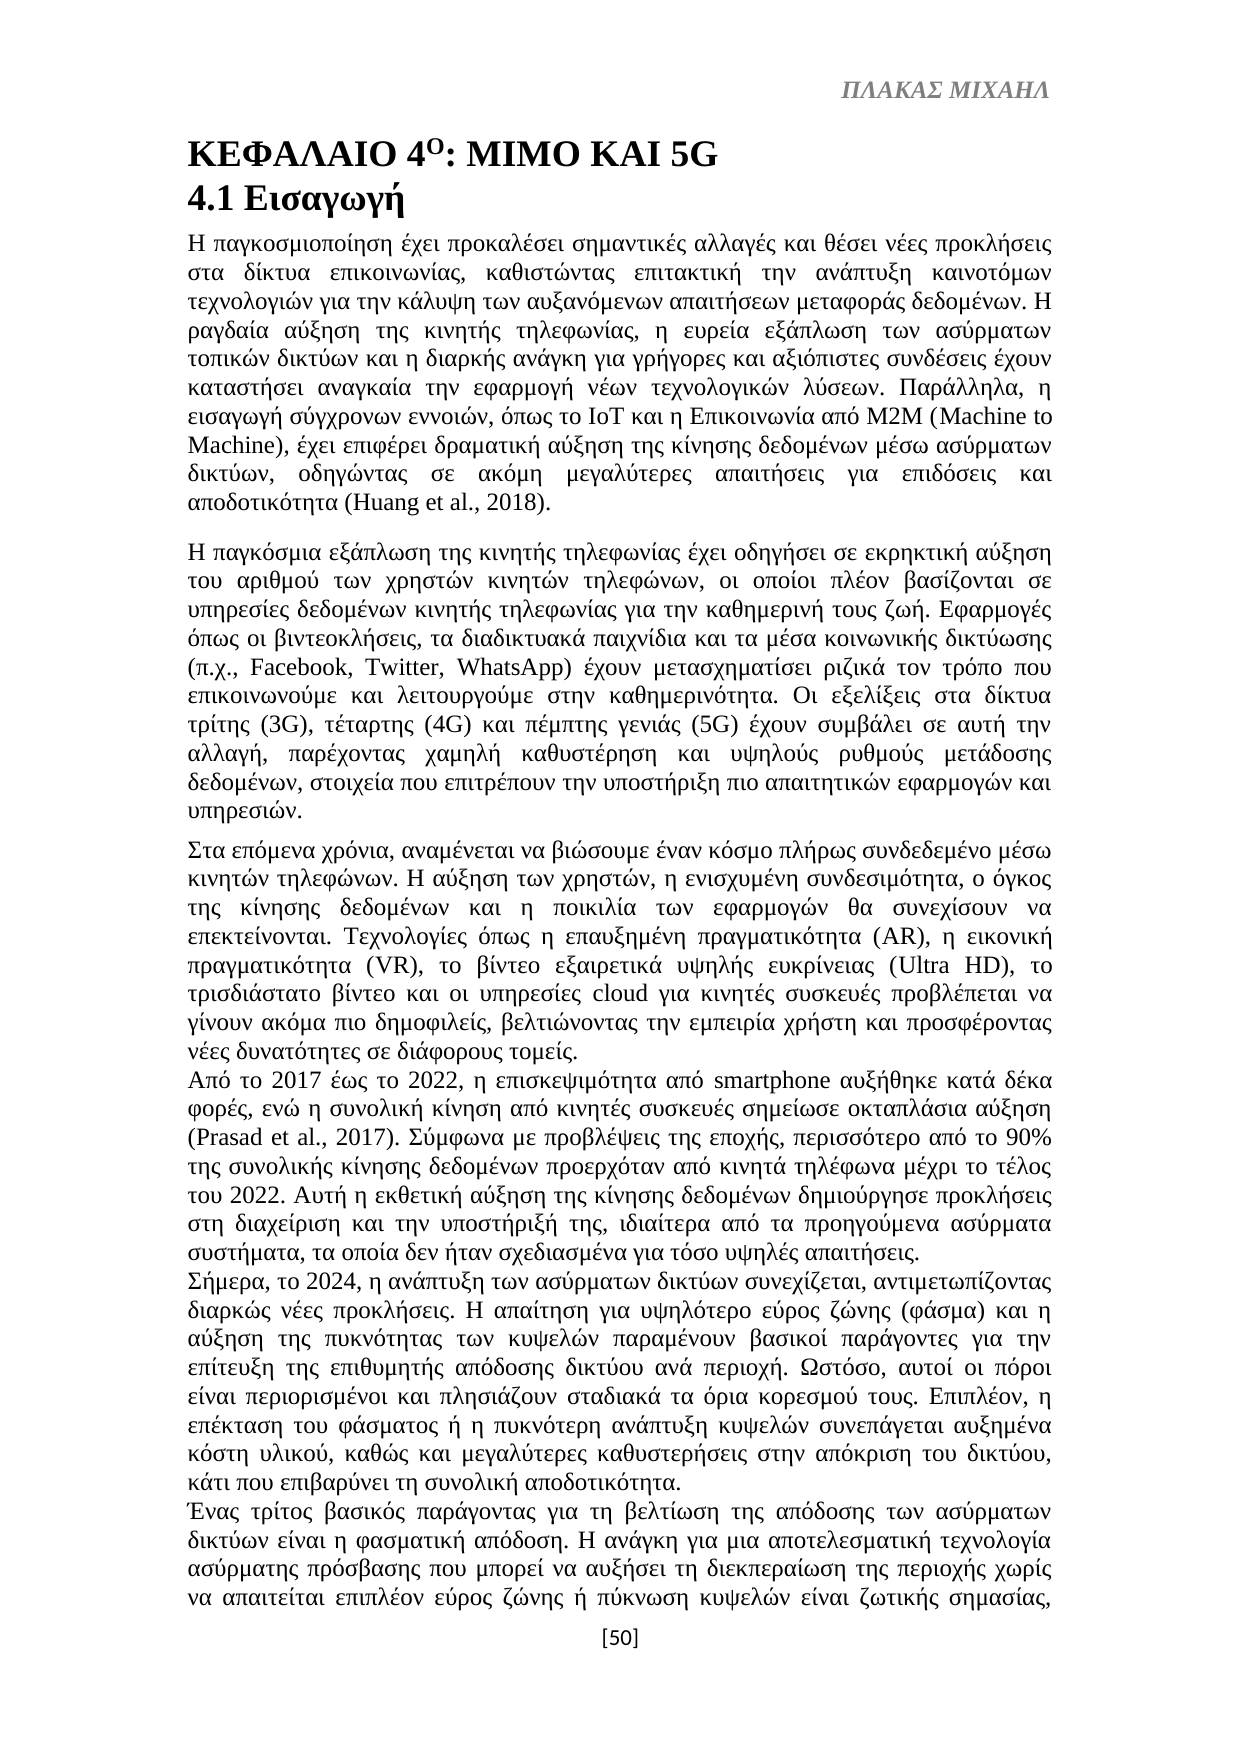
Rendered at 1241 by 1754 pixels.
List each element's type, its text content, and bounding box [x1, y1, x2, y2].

text Σήμερα, το 2024, η ανάπτυξη των ασύρματων δικτύων συνεχίζεται, αντιμετωπίζοντας διαρκώς νέες προκλήσεις. Η απαίτηση για υψηλότερο εύρος ζώνης (φάσμα) και η αύξηση της πυκνότητας των κυψελών παραμένουν βασικοί παράγοντες για την επίτευξη της επιθυμητής απόδοσης δικτύου ανά περιοχή. Ωστόσο, αυτοί οι πόροι είναι περιορισμένοι και πλησιάζουν σταδιακά τα όρια κορεσμού τους. Επιπλέον, η επέκταση του φάσματος ή η πυκνότερη ανάπτυξη κυψελών συνεπάγεται αυξημένα κόστη υλικού, καθώς και μεγαλύτερες καθυστερήσεις στην απόκριση του δικτύου, κάτι που επιβαρύνει τη συνολική αποδοτικότητα. [187, 1266, 1053, 1496]
subtitle 4.1 Εισαγωγή [187, 175, 1053, 218]
subtitle ΚΕΦΑΛΑΙΟ 4Ο: MIMO ΚΑΙ 5G [187, 132, 1053, 175]
text Ένας τρίτος βασικός παράγοντας για τη βελτίωση της απόδοσης των ασύρματων δικτύων είναι η φασματική απόδοση. Η ανάγκη για μια αποτελεσματική τεχνολογία ασύρματης πρόσβασης που μπορεί να αυξήσει τη διεκπεραίωση της περιοχής χωρίς να απαιτείται επιπλέον εύρος ζώνης ή πύκνωση κυψελών είναι ζωτικής σημασίας, [187, 1496, 1053, 1611]
text Η παγκόσμια εξάπλωση της κινητής τηλεφωνίας έχει οδηγήσει σε εκρηκτική αύξηση του αριθμού των χρηστών κινητών τηλεφώνων, οι οποίοι πλέον βασίζονται σε υπηρεσίες δεδομένων κινητής τηλεφωνίας για την καθημερινή τους ζωή. Εφαρμογές όπως οι βιντεοκλήσεις, τα διαδικτυακά παιχνίδια και τα μέσα κοινωνικής δικτύωσης (π.χ., Facebook, Twitter, WhatsApp) έχουν μετασχηματίσει ριζικά τον τρόπο που επικοινωνούμε και λειτουργούμε στην καθημερινότητα. Οι εξελίξεις στα δίκτυα τρίτης (3G), τέταρτης (4G) και πέμπτης γενιάς (5G) έχουν συμβάλει σε αυτή την αλλαγή, παρέχοντας χαμηλή καθυστέρηση και υψηλούς ρυθμούς μετάδοσης δεδομένων, στοιχεία που επιτρέπουν την υποστήριξη πιο απαιτητικών εφαρμογών και υπηρεσιών. [187, 537, 1053, 824]
text Από το 2017 έως το 2022, η επισκεψιμότητα από smartphone αυξήθηκε κατά δέκα φορές, ενώ η συνολική κίνηση από κινητές συσκευές σημείωσε οκταπλάσια αύξηση (Prasad et al., 2017). Σύμφωνα με προβλέψεις της εποχής, περισσότερο από το 90% της συνολικής κίνησης δεδομένων προερχόταν από κινητά τηλέφωνα μέχρι το τέλος του 2022. Αυτή η εκθετική αύξηση της κίνησης δεδομένων δημιούργησε προκλήσεις στη διαχείριση και την υποστήριξή της, ιδιαίτερα από τα προηγούμενα ασύρματα συστήματα, τα οποία δεν ήταν σχεδιασμένα για τόσο υψηλές απαιτήσεις. [187, 1065, 1053, 1266]
text Στα επόμενα χρόνια, αναμένεται να βιώσουμε έναν κόσμο πλήρως συνδεδεμένο μέσω κινητών τηλεφώνων. Η αύξηση των χρηστών, η ενισχυμένη συνδεσιμότητα, ο όγκος της κίνησης δεδομένων και η ποικιλία των εφαρμογών θα συνεχίσουν να επεκτείνονται. Τεχνολογίες όπως η επαυξημένη πραγματικότητα (AR), η εικονική πραγματικότητα (VR), το βίντεο εξαιρετικά υψηλής ευκρίνειας (Ultra HD), το τρισδιάστατο βίντεο και οι υπηρεσίες cloud για κινητές συσκευές προβλέπεται να γίνουν ακόμα πιο δημοφιλείς, βελτιώνοντας την εμπειρία χρήστη και προσφέροντας νέες δυνατότητες σε διάφορους τομείς. [187, 835, 1053, 1065]
text Η παγκοσμιοποίηση έχει προκαλέσει σημαντικές αλλαγές και θέσει νέες προκλήσεις στα δίκτυα επικοινωνίας, καθιστώντας επιτακτική την ανάπτυξη καινοτόμων τεχνολογιών για την κάλυψη των αυξανόμενων απαιτήσεων μεταφοράς δεδομένων. Η ραγδαία αύξηση της κινητής τηλεφωνίας, η ευρεία εξάπλωση των ασύρματων τοπικών δικτύων και η διαρκής ανάγκη για γρήγορες και αξιόπιστες συνδέσεις έχουν καταστήσει αναγκαία την εφαρμογή νέων τεχνολογικών λύσεων. Παράλληλα, η εισαγωγή σύγχρονων εννοιών, όπως το IoT και η Επικοινωνία από M2M (Machine to Machine), έχει επιφέρει δραματική αύξηση της κίνησης δεδομένων μέσω ασύρματων δικτύων, οδηγώντας σε ακόμη μεγαλύτερες απαιτήσεις για επιδόσεις και αποδοτικότητα (Huang et al., 2018). [187, 228, 1053, 516]
